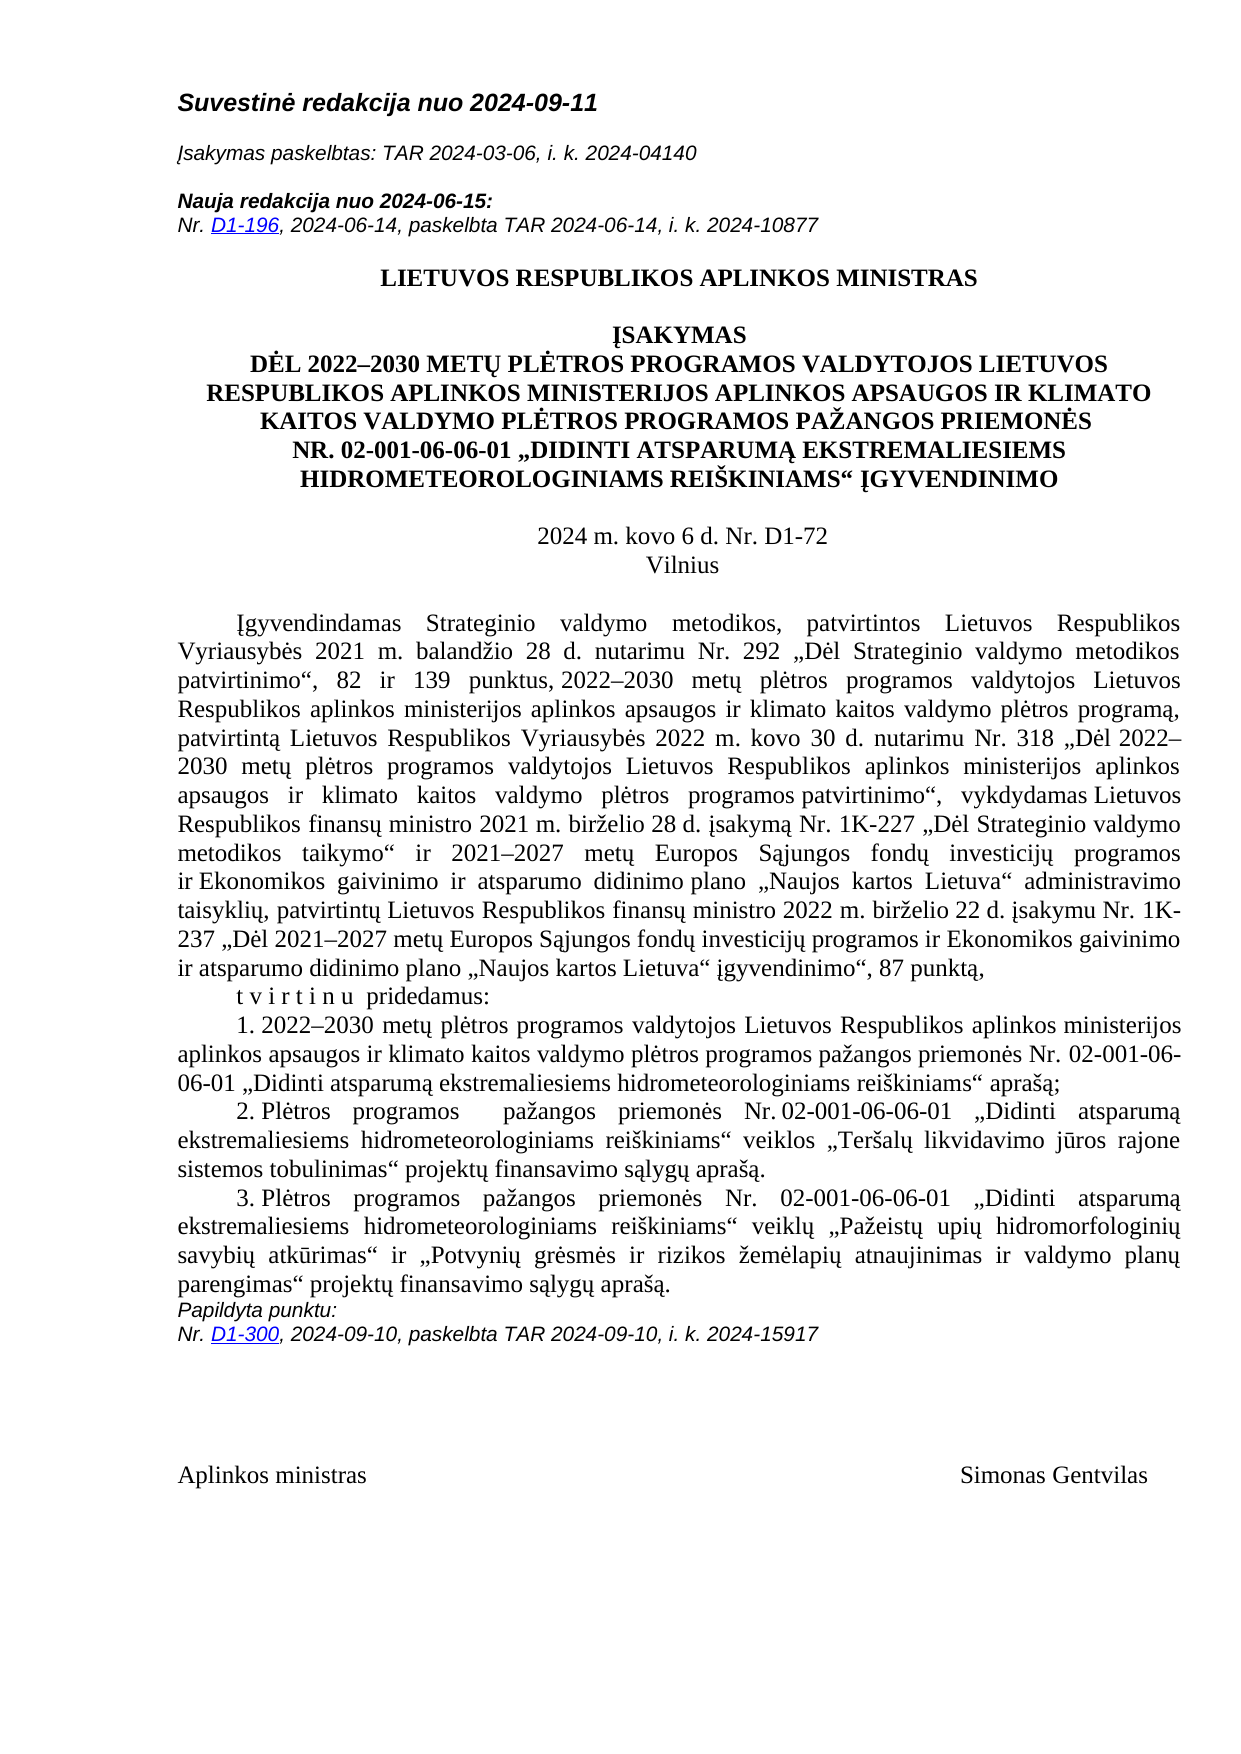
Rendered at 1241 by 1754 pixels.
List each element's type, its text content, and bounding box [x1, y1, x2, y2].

text ĮSAKYMAS [177, 320, 1181, 349]
text DĖL 2022–2030 METŲ PLĖTROS PROGRAMOS VALDYTOJOS LIETUVOS RESPUBLIKOS APLINKOS MINISTERIJOS APLINKOS APSAUGOS IR KLIMATO KAITOS VALDYMO PLĖTROS PROGRAMOS PAŽANGOS PRIEMONĖS [177, 349, 1181, 435]
text NR. 02-001-06-06-01 „DIDINTI ATSPARUMĄ EKSTREMALIESIEMS HIDROMETEOROLOGINIAMS REIŠKINIAMS“ ĮGYVENDINIMO [177, 435, 1181, 493]
text Papildyta punktu: [177, 1298, 1181, 1322]
text LIETUVOS RESPUBLIKOS APLINKOS MINISTRAS [177, 263, 1181, 291]
text 3. Plėtros programos pažangos priemonės Nr. 02-001-06-06-01 „Didinti atsparumą ekstremaliesiems hidrometeorologiniams reiškiniams“ veiklų „Pažeistų upių hidromorfologinių savybių atkūrimas“ ir „Potvynių grėsmės ir rizikos žemėlapių atnaujinimas ir valdymo planų parengimas“ projektų finansavimo sąlygų aprašą. [177, 1183, 1181, 1298]
text Nauja redakcija nuo 2024-06-15: [177, 188, 1181, 212]
text Aplinkos ministras Simonas Gentvilas [177, 1461, 1178, 1489]
text 1. 2022–2030 metų plėtros programos valdytojos Lietuvos Respublikos aplinkos ministerijos aplinkos apsaugos ir klimato kaitos valdymo plėtros programos pažangos priemonės Nr. 02-001-06-06-01 „Didinti atsparumą ekstremaliesiems hidrometeorologiniams reiškiniams“ aprašą; [177, 1010, 1181, 1096]
text Įsakymas paskelbtas: TAR 2024-03-06, i. k. 2024-04140 [177, 141, 1181, 164]
text tvirtinu pridedamus: [177, 981, 1181, 1010]
text Įgyvendindamas Strateginio valdymo metodikos, patvirtintos Lietuvos Respublikos Vyriausybės 2021 m. balandžio 28 d. nutarimu Nr. 292 „Dėl Strateginio valdymo metodikos patvirtinimo“, 82 ir 139 punktus, 2022–2030 metų plėtros programos valdytojos Lietuvos Respublikos aplinkos ministerijos aplinkos apsaugos ir klimato kaitos valdymo plėtros programą, patvirtintą Lietuvos Respublikos Vyriausybės 2022 m. kovo 30 d. nutarimu Nr. 318 „Dėl 2022–2030 metų plėtros programos valdytojos Lietuvos Respublikos aplinkos ministerijos aplinkos apsaugos ir klimato kaitos valdymo plėtros programos patvirtinimo“, vykdydamas Lietuvos Respublikos finansų ministro 2021 m. birželio 28 d. įsakymą Nr. 1K-227 „Dėl Strateginio valdymo metodikos taikymo“ ir 2021–2027 metų Europos Sąjungos fondų investicijų programos ir Ekonomikos gaivinimo ir atsparumo didinimo plano „Naujos kartos Lietuva“ administravimo taisyklių, patvirtintų Lietuvos Respublikos finansų ministro 2022 m. birželio 22 d. įsakymu Nr. 1K-237 „Dėl 2021–2027 metų Europos Sąjungos fondų investicijų programos ir Ekonomikos gaivinimo ir atsparumo didinimo plano „Naujos kartos Lietuva“ įgyvendinimo“, 87 punktą, [177, 608, 1181, 981]
text 2. Plėtros programos pažangos priemonės Nr. 02-001-06-06-01 „Didinti atsparumą ekstremaliesiems hidrometeorologiniams reiškiniams“ veiklos „Teršalų likvidavimo jūros rajone sistemos tobulinimas“ projektų finansavimo sąlygų aprašą. [177, 1096, 1181, 1183]
text Vilnius [177, 550, 1181, 579]
text Nr. D1-300, 2024-09-10, paskelbta TAR 2024-09-10, i. k. 2024-15917 [177, 1322, 1181, 1346]
text Suvestinė redakcija nuo 2024-09-11 [177, 88, 1181, 117]
text Nr. D1-196, 2024-06-14, paskelbta TAR 2024-06-14, i. k. 2024-10877 [177, 212, 1181, 236]
text 2024 m. kovo 6 d. Nr. D1-72 [177, 521, 1181, 550]
